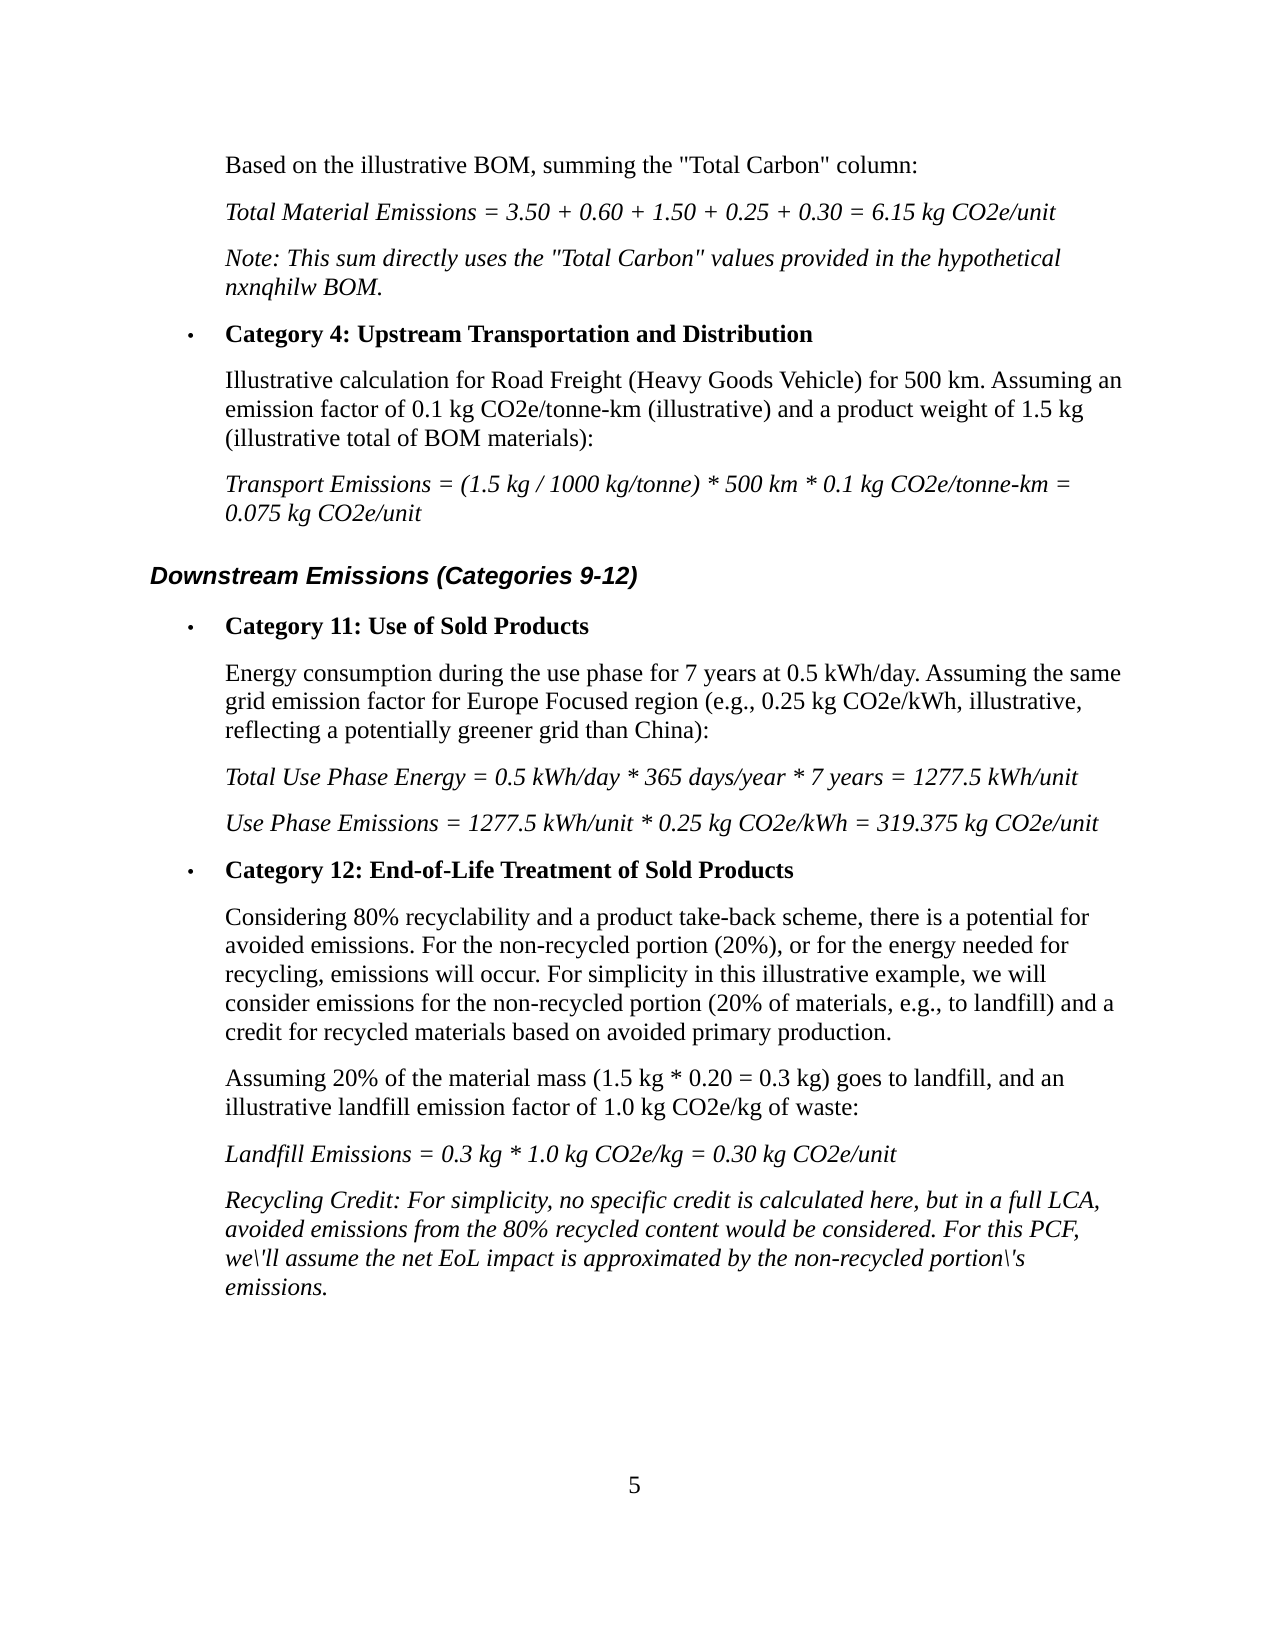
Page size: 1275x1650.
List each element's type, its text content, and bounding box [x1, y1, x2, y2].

list Energy consumption during the use phase for 7 years at 0.5 kWh/day. Assuming the same grid emission factor for Europe Focused region (e.g., 0.25 kg CO2e/kWh, illustrative, reflecting a potentially greener grid than China): [187, 658, 1125, 744]
list Use Phase Emissions = 1277.5 kWh/unit * 0.25 kg CO2e/kWh = 319.375 kg CO2e/unit [187, 808, 1125, 837]
list Category 12: End-of-Life Treatment of Sold Products [187, 855, 1125, 884]
list Category 11: Use of Sold Products [187, 611, 1125, 640]
list Total Material Emissions = 3.50 + 0.60 + 1.50 + 0.25 + 0.30 = 6.15 kg CO2e/unit [187, 197, 1125, 225]
list Recycling Credit: For simplicity, no specific credit is calculated here, but in a full LCA, avoided emissions from the 80% recycled content would be considered. For this PCF, we\'ll assume the net EoL impact is approximated by the non-recycled portion\'s emissions. [187, 1186, 1125, 1301]
list Transport Emissions = (1.5 kg / 1000 kg/tonne) * 500 km * 0.1 kg CO2e/tonne-km = 0.075 kg CO2e/unit [187, 469, 1125, 527]
list Illustrative calculation for Road Freight (Heavy Goods Vehicle) for 500 km. Assuming an emission factor of 0.1 kg CO2e/tonne-km (illustrative) and a product weight of 1.5 kg (illustrative total of BOM materials): [187, 365, 1125, 452]
list Considering 80% recyclability and a product take-back scheme, there is a potential for avoided emissions. For the non-recycled portion (20%), or for the energy needed for recycling, emissions will occur. For simplicity in this illustrative example, we will consider emissions for the non-recycled portion (20% of materials, e.g., to landfill) and a credit for recycled materials based on avoided primary production. [187, 902, 1125, 1046]
list Category 4: Upstream Transportation and Distribution [187, 319, 1125, 347]
list Based on the illustrative BOM, summing the "Total Carbon" column: [187, 150, 1125, 179]
list Assuming 20% of the material mass (1.5 kg * 0.20 = 0.3 kg) goes to landfill, and an illustrative landfill emission factor of 1.0 kg CO2e/kg of waste: [187, 1063, 1125, 1121]
list Total Use Phase Energy = 0.5 kWh/day * 365 days/year * 7 years = 1277.5 kWh/unit [187, 762, 1125, 791]
list Note: This sum directly uses the "Total Carbon" values provided in the hypothetical nxnqhilw BOM. [187, 243, 1125, 301]
subtitle Downstream Emissions (Categories 9-12) [150, 561, 1125, 589]
list Landfill Emissions = 0.3 kg * 1.0 kg CO2e/kg = 0.30 kg CO2e/unit [187, 1139, 1125, 1168]
